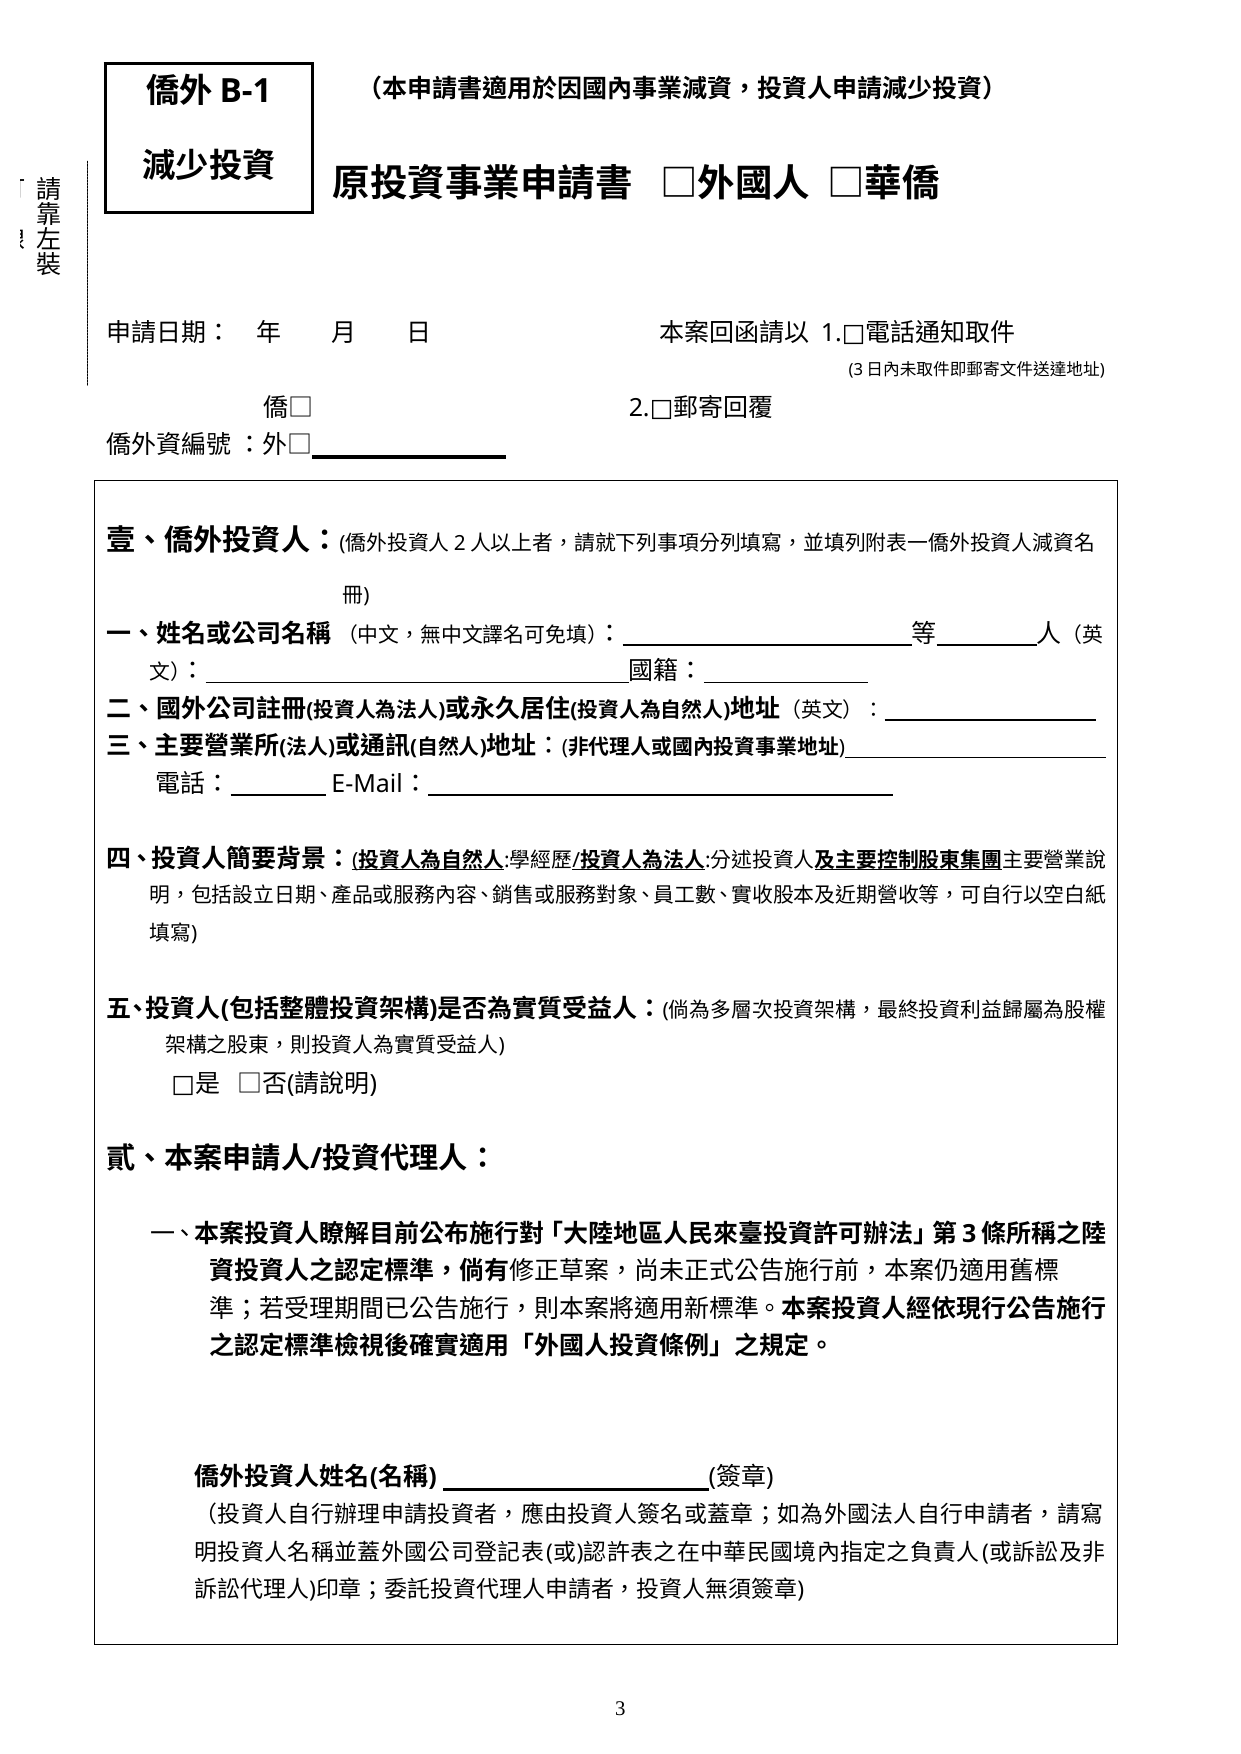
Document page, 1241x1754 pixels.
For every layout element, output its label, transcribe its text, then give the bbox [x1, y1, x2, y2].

text （本申請書適用於因國內事業減資，投資人申請減少投資） [314, 68, 1134, 105]
text 僑□ 2.□郵寄回覆 [106, 386, 1134, 424]
subtitle 原投資事業申請書 □外國人 □華僑 [106, 143, 1134, 218]
text 請靠左裝訂 線 [20, 177, 67, 296]
text 減少投資 [122, 148, 296, 185]
text 僑外資編號 ：外□ [106, 424, 1134, 461]
text 申請日期： 年 月 日 本案回函請以 1.□電話通知取件 [106, 311, 1134, 349]
text 僑外B-1 [122, 73, 296, 110]
table_header 壹、僑外投資人：(僑外投資人2人以上者，請就下列事項分列填寫，並填列附表一僑外投資人減資名冊) 一、姓名或公司名稱 （中文，無中文譯名可免填）： 等 人（英文）： 國籍： 二、國外公司註冊(投資人為法人)或永久居住(投資人為自然人)地址（英文）： 三、主要營業所(法人)或通訊(自然人)地址：(非代理人或國內投資事業地址) 電話： E-Mail： 四、投資人簡要背景：(投資人為自然人:學經歷/投資人為法人:分述投資人及主要控制股東集團主要營業說明，包括設立日期、產品或服務內容、銷售或服務對象、員工數、實收股本及近期營收等，可自行以空白紙填寫) 五、投資人(包括整體投資架構)是否為實質受益人：(倘為多層次投資架構，最終投資利益歸屬為股權架構之股東，則投資人為實質受益人) □是 □否(請說明) 貳、本案申請人/投資代理人： 一、本案投資人瞭解目前公布施行對「大陸地區人民來臺投資許可辦法」第3條所稱之陸資投資人之認定標準，倘有修正草案，尚未正式公告施行前，本案仍適用舊標準；若受理期間已公告施行，則本案將適用新標準。本案投資人經依現行公告施行之認定標準檢視後確實適用「外國人投資條例」之規定。 僑外投資人姓名(名稱) (簽章) （投資人自行辦理申請投資者，應由投資人簽名或蓋章；如為外國法人自行申請者，請寫明投資人名稱並蓋外國公司登記表(或)認許表之在中華民國境內指定之負責人(或訴訟及非訴訟代理人)印章；委託投資代理人申請者，投資人無須簽章) [95, 481, 1117, 1644]
text (3日內未取件即郵寄文件送達地址) [106, 349, 1134, 386]
